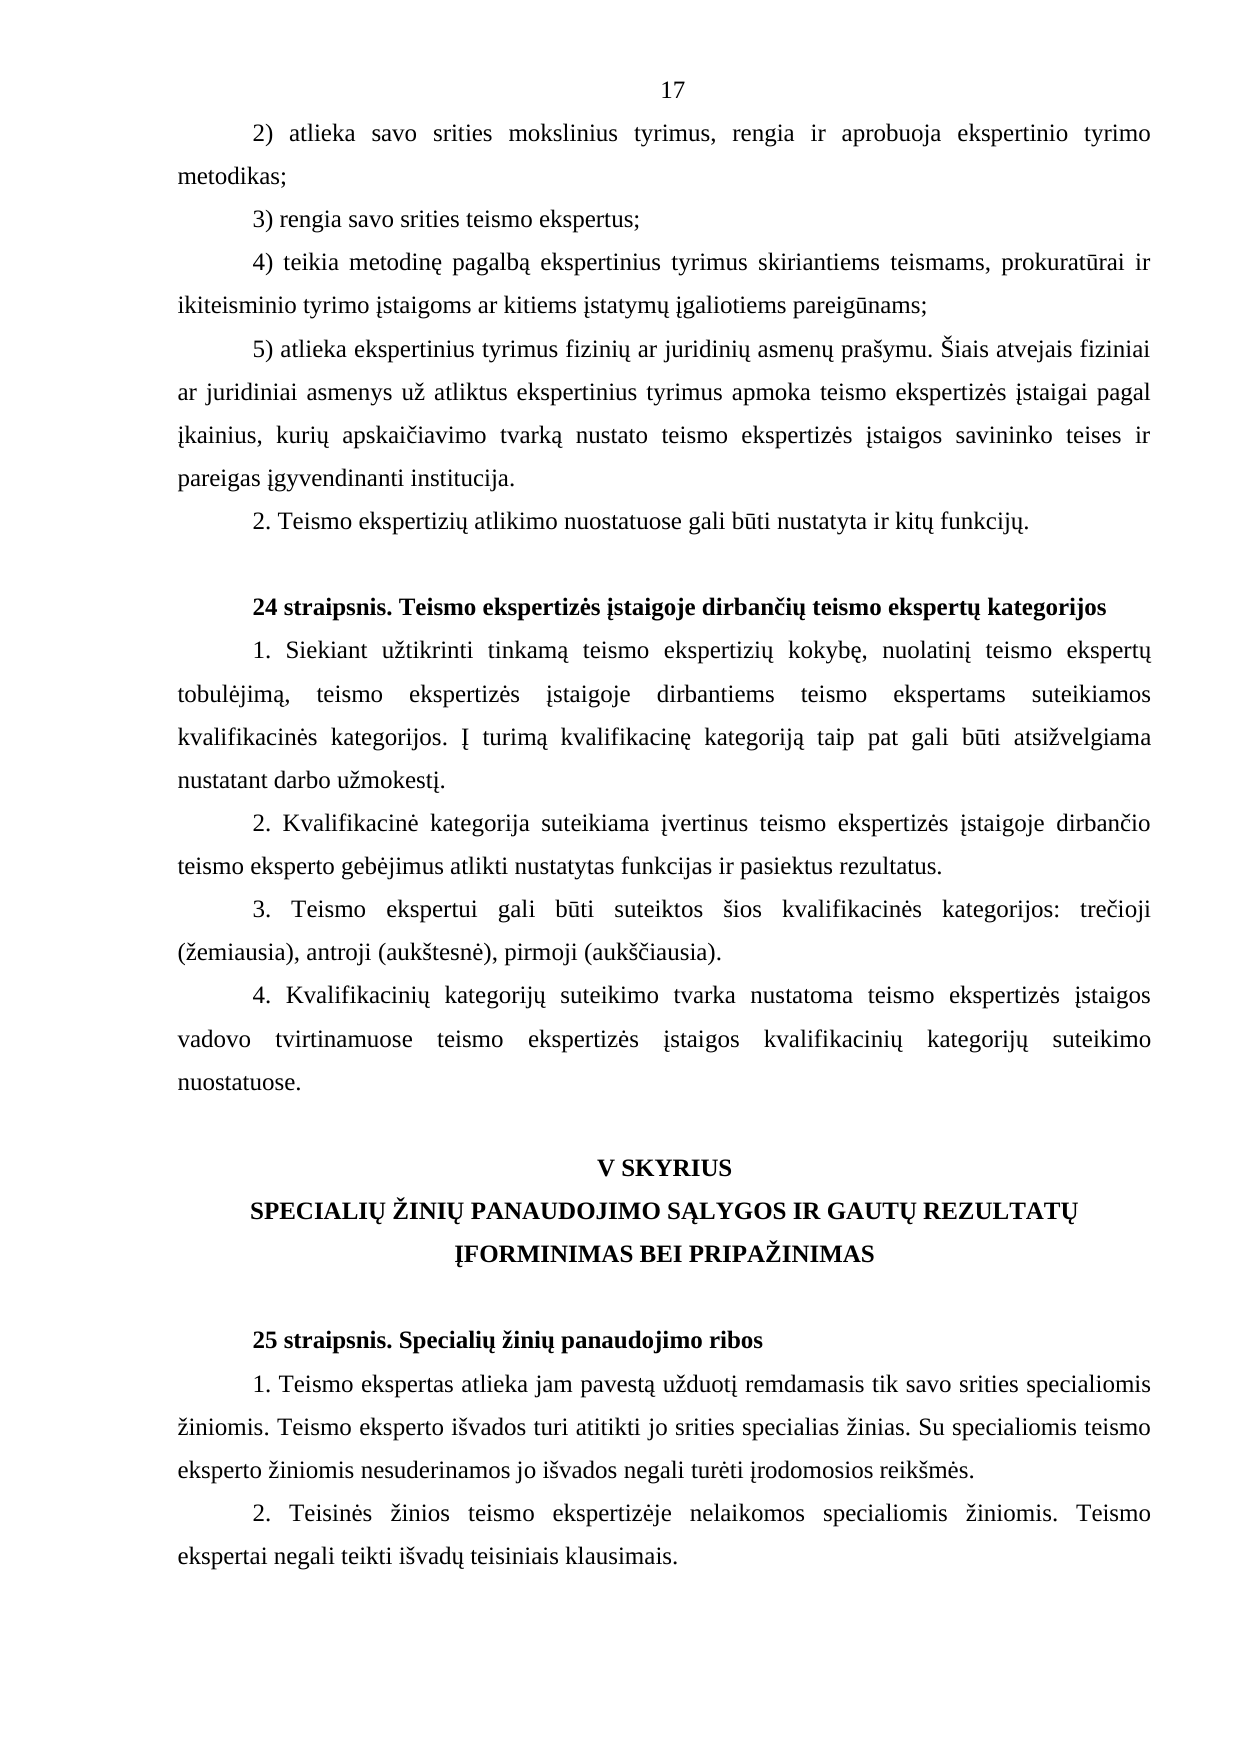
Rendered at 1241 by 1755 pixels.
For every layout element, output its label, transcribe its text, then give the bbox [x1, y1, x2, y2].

text 2. Kvalifikacinė kategorija suteikiama įvertinus teismo ekspertizės įstaigoje dirbančio teismo eksperto gebėjimus atlikti nustatytas funkcijas ir pasiektus rezultatus. [177, 808, 1152, 880]
text 1. Teismo ekspertas atlieka jam pavestą užduotį remdamasis tik savo srities specialiomis žiniomis. Teismo eksperto išvados turi atitikti jo srities specialias žinias. Su specialiomis teismo eksperto žiniomis nesuderinamos jo išvados negali turėti įrodomosios reikšmės. [177, 1369, 1152, 1484]
text 25 straipsnis. Specialių žinių panaudojimo ribos [177, 1326, 1152, 1354]
text 1. Siekiant užtikrinti tinkamą teismo ekspertizių kokybę, nuolatinį teismo ekspertų tobulėjimą, teismo ekspertizės įstaigoje dirbantiems teismo ekspertams suteikiamos kvalifikacinės kategorijos. Į turimą kvalifikacinę kategoriją taip pat gali būti atsižvelgiama nustatant darbo užmokestį. [177, 636, 1152, 794]
text V SKYRIUS [177, 1153, 1152, 1182]
text 4. Kvalifikacinių kategorijų suteikimo tvarka nustatoma teismo ekspertizės įstaigos vadovo tvirtinamuose teismo ekspertizės įstaigos kvalifikacinių kategorijų suteikimo nuostatuose. [177, 981, 1152, 1096]
text 24 straipsnis. Teismo ekspertizės įstaigoje dirbančių teismo ekspertų kategorijos [177, 592, 1152, 621]
text 5) atlieka ekspertinius tyrimus fizinių ar juridinių asmenų prašymu. Šiais atvejais fiziniai ar juridiniai asmenys už atliktus ekspertinius tyrimus apmoka teismo ekspertizės įstaigai pagal įkainius, kurių apskaičiavimo tvarką nustato teismo ekspertizės įstaigos savininko teises ir pareigas įgyvendinanti institucija. [177, 334, 1152, 492]
text SPECIALIŲ ŽINIŲ PANAUDOJIMO SĄLYGOS IR GAUTŲ REZULTATŲ ĮFORMINIMAS BEI PRIPAŽINIMAS [177, 1196, 1152, 1268]
text 4) teikia metodinę pagalbą ekspertinius tyrimus skiriantiems teismams, prokuratūrai ir ikiteisminio tyrimo įstaigoms ar kitiems įstatymų įgaliotiems pareigūnams; [177, 247, 1152, 319]
text 2. Teismo ekspertizių atlikimo nuostatuose gali būti nustatyta ir kitų funkcijų. [177, 506, 1152, 535]
text 3. Teismo ekspertui gali būti suteiktos šios kvalifikacinės kategorijos: trečioji (žemiausia), antroji (aukštesnė), pirmoji (aukščiausia). [177, 894, 1152, 966]
text 2) atlieka savo srities mokslinius tyrimus, rengia ir aprobuoja ekspertinio tyrimo metodikas; [177, 118, 1152, 190]
text 3) rengia savo srities teismo ekspertus; [177, 204, 1152, 233]
text 2. Teisinės žinios teismo ekspertizėje nelaikomos specialiomis žiniomis. Teismo ekspertai negali teikti išvadų teisiniais klausimais. [177, 1498, 1152, 1570]
